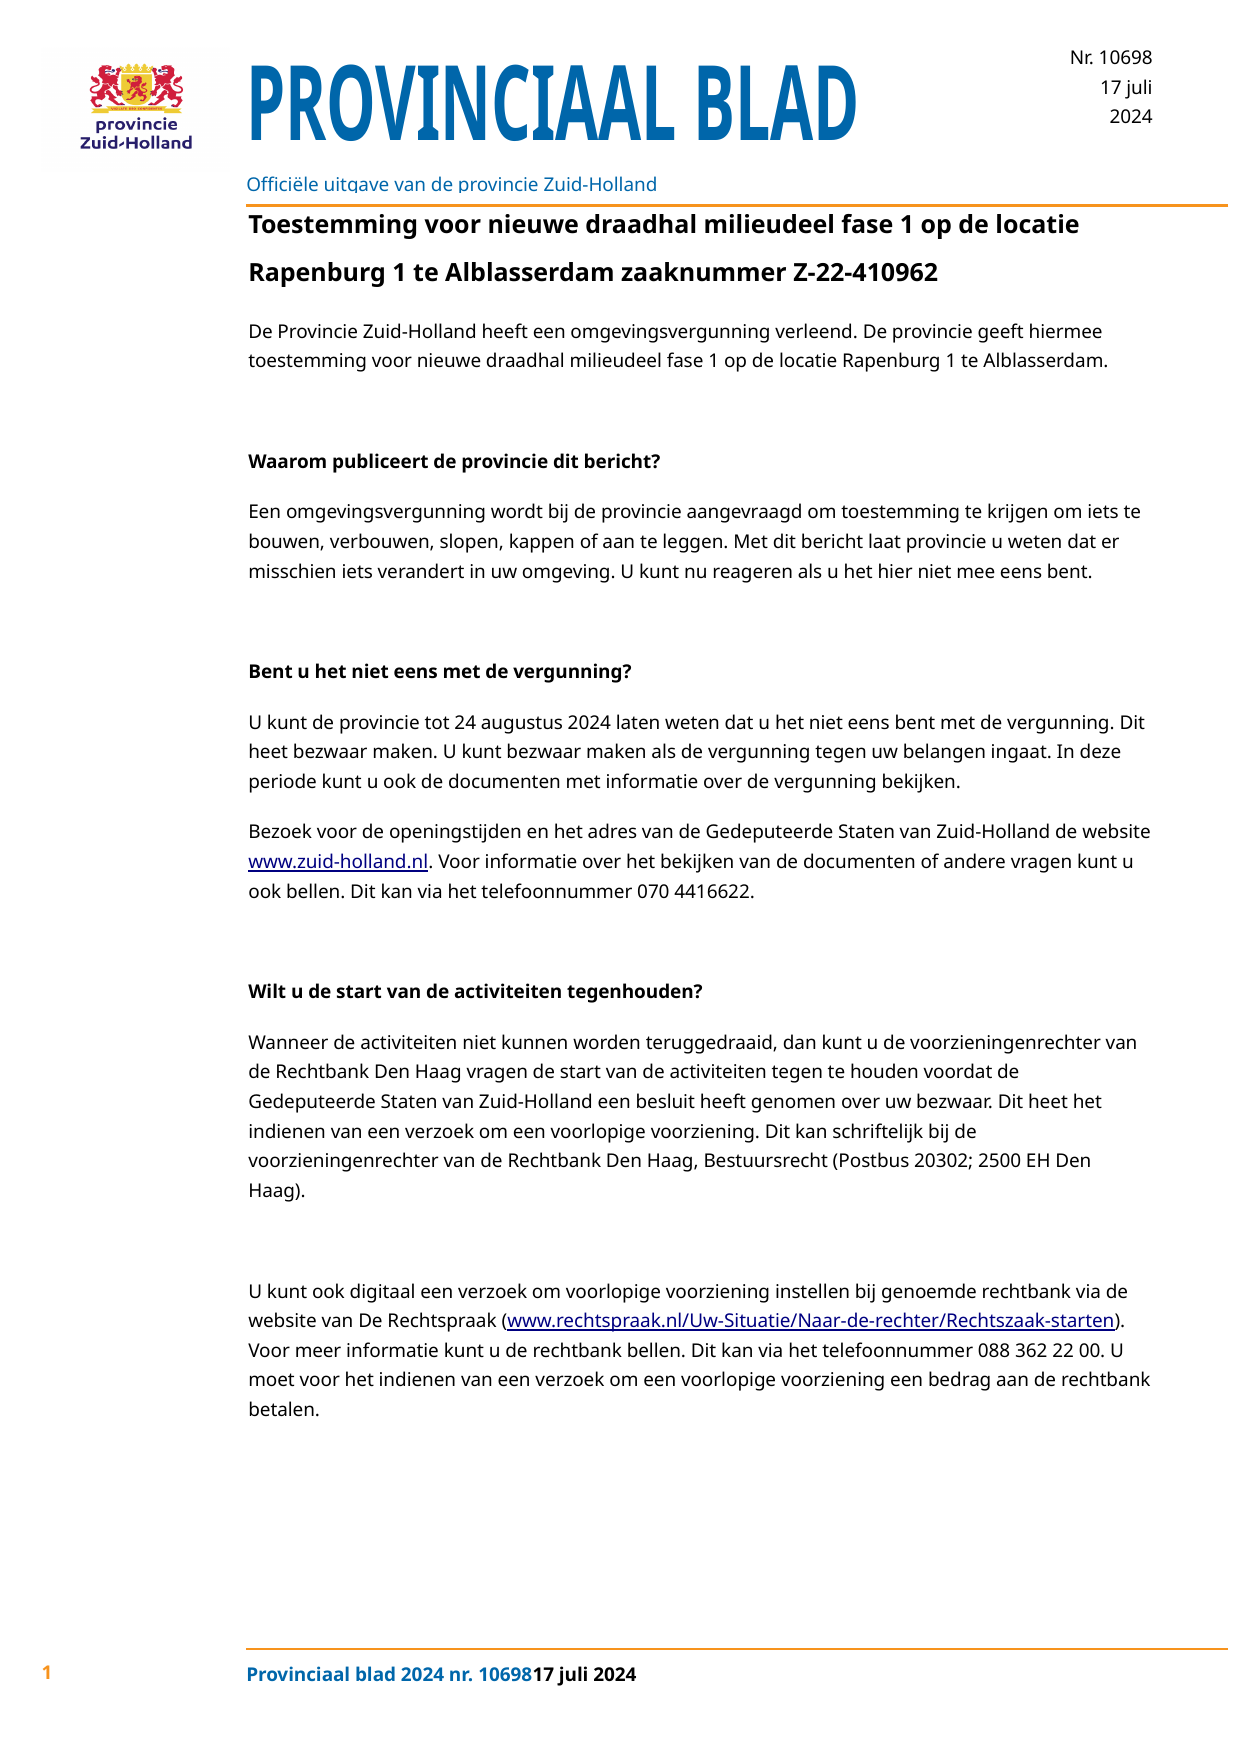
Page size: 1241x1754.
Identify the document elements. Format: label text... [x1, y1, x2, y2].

text Wanneer de activiteiten niet kunnen worden teruggedraaid, dan kunt u de voorzieningenrechter van de Rechtbank Den Haag vragen de start van de activiteiten tegen te houden voordat de Gedeputeerde Staten van Zuid-Holland een besluit heeft genomen over uw bezwaar. Dit heet het indienen van een verzoek om een voorlopige voorziening. Dit kan schriftelijk bij de voorzieningenrechter van de Rechtbank Den Haag, Bestuursrecht (Postbus 20302; 2500 EH Den Haag). [248, 1029, 1152, 1203]
text Waarom publiceert de provincie dit bericht? [248, 448, 1152, 474]
picture [41, 47, 231, 172]
text U kunt de provincie tot 24 augustus 2024 laten weten dat u het niet eens bent met de vergunning. Dit heet bezwaar maken. U kunt bezwaar maken als de vergunning tegen uw belangen ingaat. In deze periode kunt u ook de documenten met informatie over de vergunning bekijken. [248, 709, 1152, 794]
text Een omgevingsvergunning wordt bij de provincie aangevraagd om toestemming te krijgen om iets te bouwen, verbouwen, slopen, kappen of aan te leggen. Met dit bericht laat provincie u weten dat er misschien iets verandert in uw omgeving. U kunt nu reageren als u het hier niet mee eens bent. [248, 499, 1152, 584]
text Wilt u de start van de activiteiten tegenhouden? [248, 979, 1152, 1004]
text Toestemming voor nieuwe draadhal milieudeel fase 1 op de locatie Rapenburg 1 te Alblasserdam zaaknummer Z-22-410962 [248, 207, 1152, 288]
text De Provincie Zuid-Holland heeft een omgevingsvergunning verleend. De provincie geeft hiermee toestemming voor nieuwe draadhal milieudeel fase 1 op de locatie Rapenburg 1 te Alblasserdam. [248, 318, 1152, 373]
text Bezoek voor de openingstijden en het adres van de Gedeputeerde Staten van Zuid-Holland de website www.zuid-holland.nl. Voor informatie over het bekijken van de documenten of andere vragen kunt u ook bellen. Dit kan via het telefoonnummer 070 4416622. [248, 819, 1152, 904]
text U kunt ook digitaal een verzoek om voorlopige voorziening instellen bij genoemde rechtbank via de website van De Rechtspraak (www.rechtspraak.nl/Uw-Situatie/Naar-de-rechter/Rechtszaak-starten). Voor meer informatie kunt u de rechtbank bellen. Dit kan via het telefoonnummer 088 362 22 00. U moet voor het indienen van een verzoek om een voorlopige voorziening een bedrag aan de rechtbank betalen. [248, 1278, 1152, 1422]
text Bent u het niet eens met de vergunning? [248, 659, 1152, 684]
